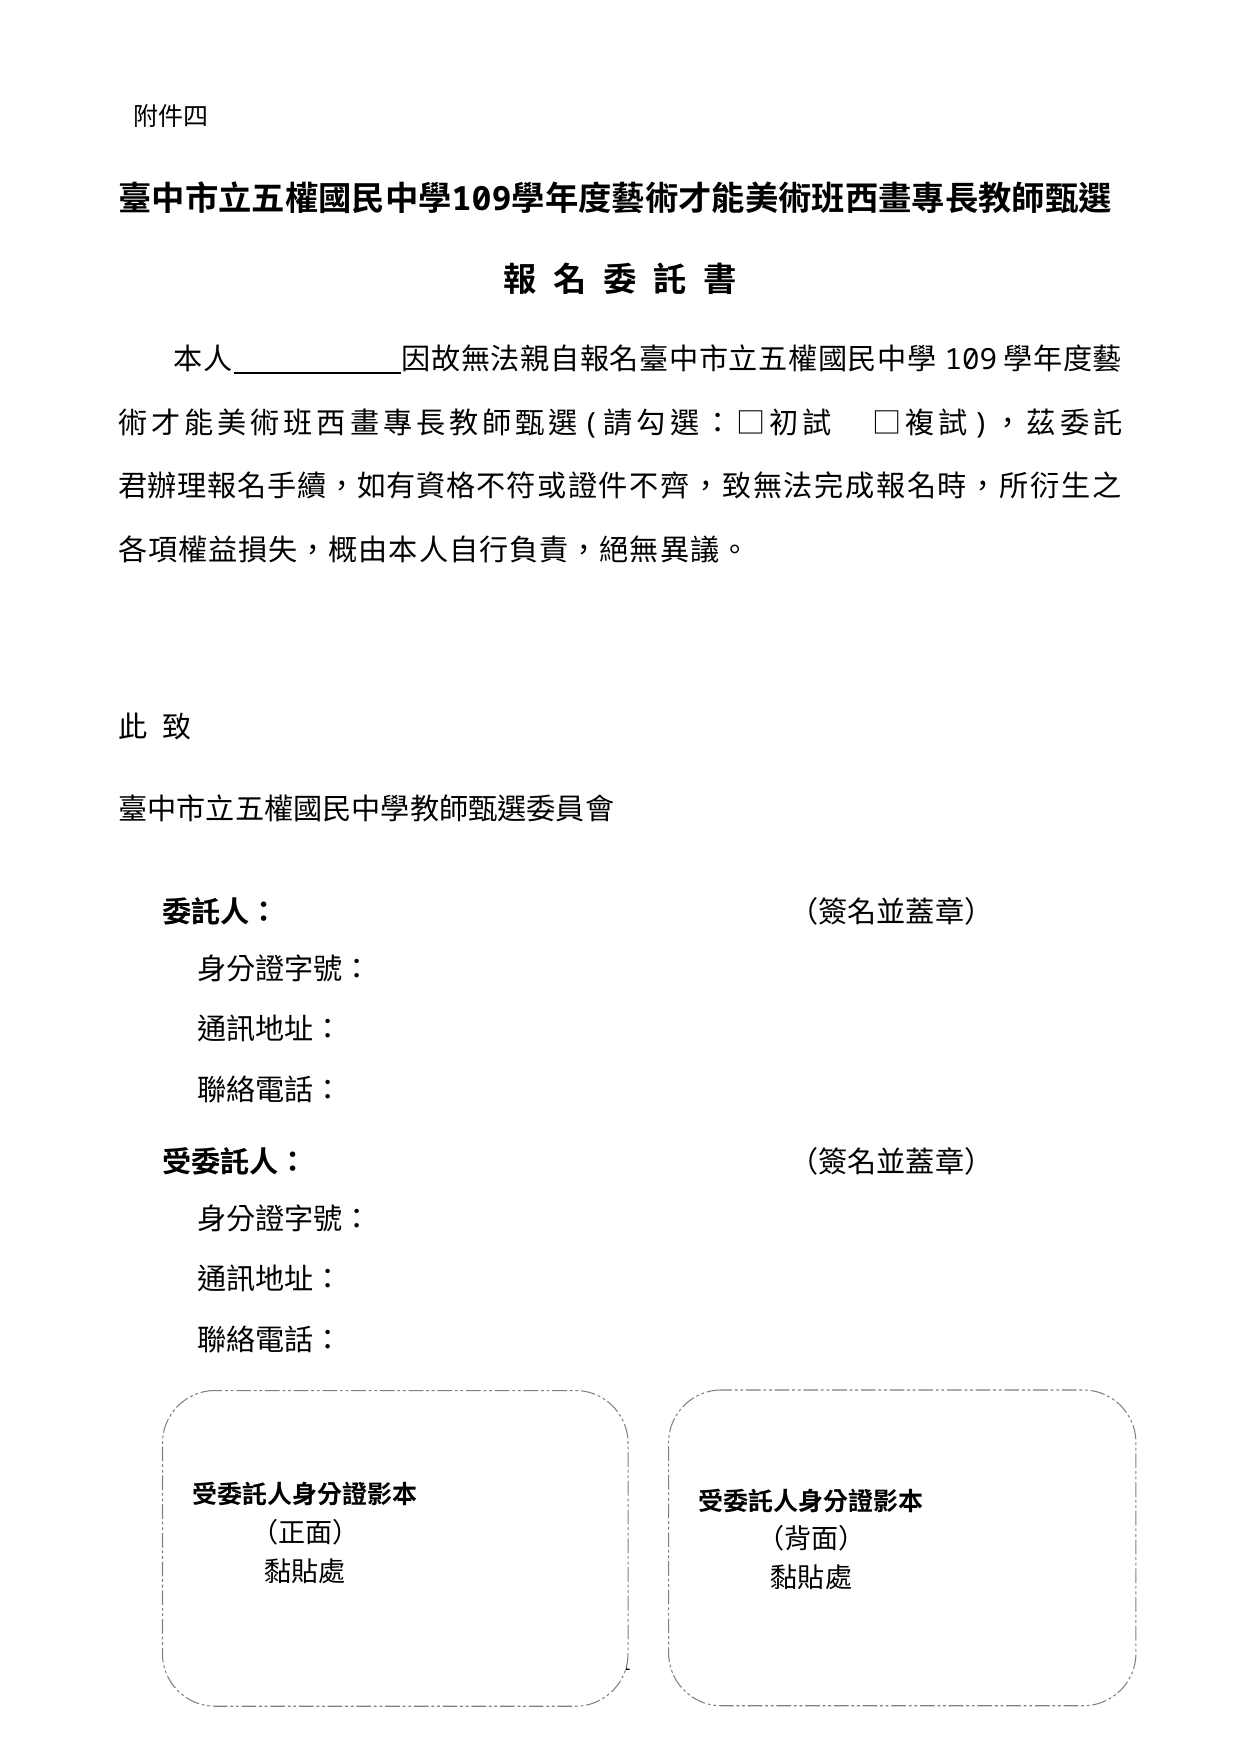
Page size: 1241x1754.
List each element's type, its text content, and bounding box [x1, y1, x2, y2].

text 臺中市立五權國民中學教師甄選委員會 [118, 765, 1122, 827]
text 身分證字號： [118, 946, 1122, 988]
text 附件四 [118, 73, 1122, 136]
text 此 致 [118, 683, 1122, 746]
text 報 名 委 託 書 [118, 236, 1122, 298]
text 聯絡電話： [118, 1317, 1122, 1358]
text 聯絡電話： [118, 1067, 1122, 1108]
text 通訊地址： [118, 1256, 1122, 1298]
text 委託人： （簽名並蓋章） [118, 902, 1122, 927]
text 受委託人： （簽名並蓋章） [118, 1152, 1122, 1177]
text 本人 因故無法親自報名臺中市立五權國民中學109學年度藝術才能美術班西畫專長教師甄選(請勾選：□初試 □複試)，茲委託 君辦理報名手續，如有資格不符或證件不齊，致無法完成報名時，所衍生之各項權益損失，概由本人自行負責，絕無異議。 [118, 336, 1122, 568]
text 通訊地址： [118, 1006, 1122, 1048]
text 臺中市立五權國民中學109學年度藝術才能美術班西畫專長教師甄選 [118, 154, 1122, 217]
text 身分證字號： [118, 1196, 1122, 1238]
